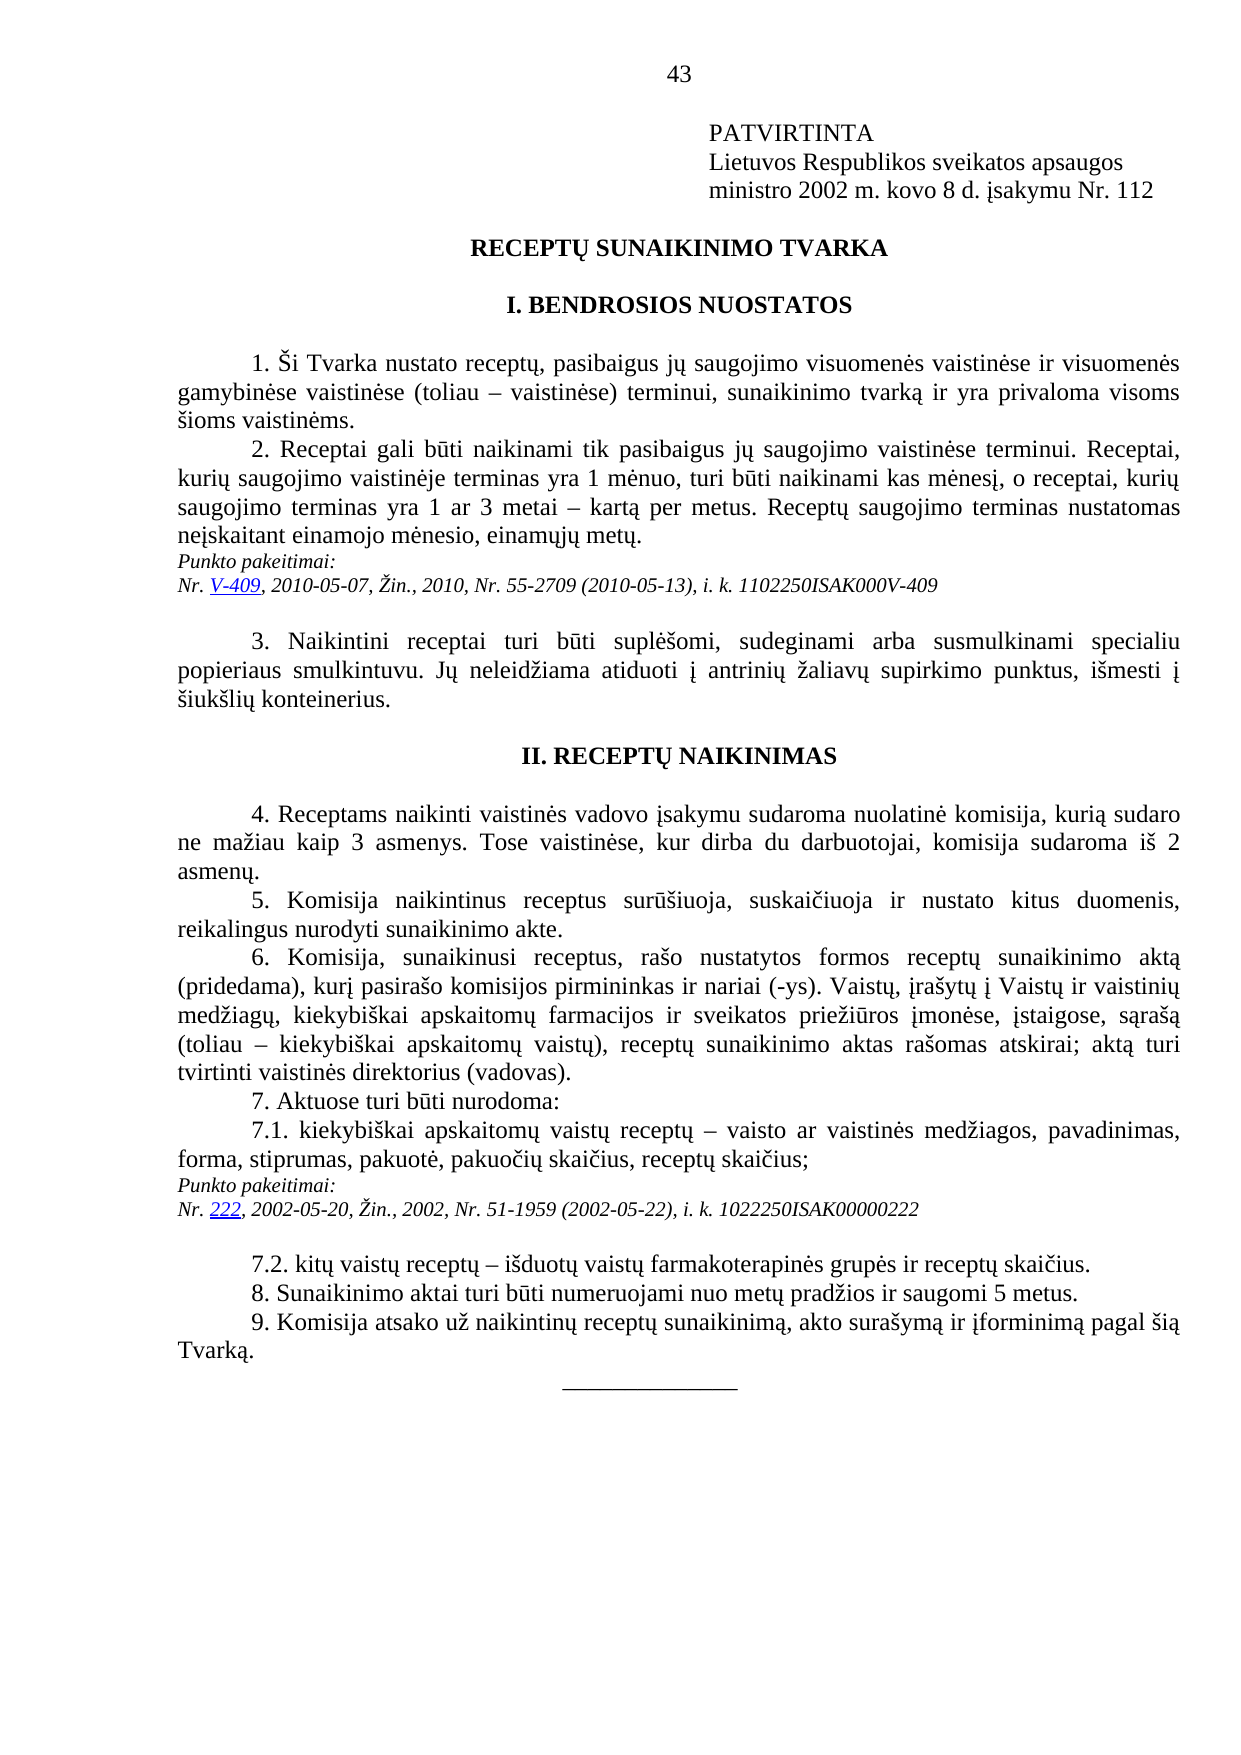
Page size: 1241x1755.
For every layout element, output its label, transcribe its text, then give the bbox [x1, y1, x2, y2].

text Nr. 222, 2002-05-20, Žin., 2002, Nr. 51-1959 (2002-05-22), i. k. 1022250ISAK00000222 [177, 1197, 1181, 1221]
text II. RECEPTŲ NAIKINIMAS [177, 741, 1181, 770]
text 6. Komisija, sunaikinusi receptus, rašo nustatytos formos receptų sunaikinimo aktą (pridedama), kurį pasirašo komisijos pirmininkas ir nariai (-ys). Vaistų, įrašytų į Vaistų ir vaistinių medžiagų, kiekybiškai apskaitomų farmacijos ir sveikatos priežiūros įmonėse, įstaigose, sąrašą (toliau – kiekybiškai apskaitomų vaistų), receptų sunaikinimo aktas rašomas atskirai; aktą turi tvirtinti vaistinės direktorius (vadovas). [177, 942, 1181, 1086]
text PATVIRTINTA [709, 118, 1240, 147]
text 7. Aktuose turi būti nurodoma: [177, 1086, 1181, 1115]
text 5. Komisija naikintinus receptus surūšiuoja, suskaičiuoja ir nustato kitus duomenis, reikalingus nurodyti sunaikinimo akte. [177, 885, 1181, 942]
text 1. Ši Tvarka nustato receptų, pasibaigus jų saugojimo visuomenės vaistinėse ir visuomenės gamybinėse vaistinėse (toliau – vaistinėse) terminui, sunaikinimo tvarką ir yra privaloma visoms šioms vaistinėms. [177, 348, 1181, 434]
text 8. Sunaikinimo aktai turi būti numeruojami nuo metų pradžios ir saugomi 5 metus. [177, 1278, 1181, 1307]
text 2. Receptai gali būti naikinami tik pasibaigus jų saugojimo vaistinėse terminui. Receptai, kurių saugojimo vaistinėje terminas yra 1 mėnuo, turi būti naikinami kas mėnesį, o receptai, kurių saugojimo terminas yra 1 ar 3 metai – kartą per metus. Receptų saugojimo terminas nustatomas neįskaitant einamojo mėnesio, einamųjų metų. [177, 434, 1181, 549]
text RECEPTŲ SUNAIKINIMO TVARKA [177, 233, 1181, 262]
text ______________ [177, 1364, 1122, 1393]
text 7.2. kitų vaistų receptų – išduotų vaistų farmakoterapinės grupės ir receptų skaičius. [177, 1249, 1181, 1278]
text Nr. V-409, 2010-05-07, Žin., 2010, Nr. 55-2709 (2010-05-13), i. k. 1102250ISAK000V-409 [177, 573, 1181, 597]
text Punkto pakeitimai: [177, 1172, 1181, 1197]
text Lietuvos Respublikos sveikatos apsaugos [177, 147, 1240, 176]
text 7.1. kiekybiškai apskaitomų vaistų receptų – vaisto ar vaistinės medžiagos, pavadinimas, forma, stiprumas, pakuotė, pakuočių skaičius, receptų skaičius; [177, 1115, 1181, 1172]
text Punkto pakeitimai: [177, 549, 1181, 573]
text 4. Receptams naikinti vaistinės vadovo įsakymu sudaroma nuolatinė komisija, kurią sudaro ne mažiau kaip 3 asmenys. Tose vaistinėse, kur dirba du darbuotojai, komisija sudaroma iš 2 asmenų. [177, 799, 1181, 885]
text 3. Naikintini receptai turi būti suplėšomi, sudeginami arba susmulkinami specialiu popieriaus smulkintuvu. Jų neleidžiama atiduoti į antrinių žaliavų supirkimo punktus, išmesti į šiukšlių konteinerius. [177, 626, 1181, 712]
text I. BENDROSIOS NUOSTATOS [177, 291, 1181, 319]
text ministro 2002 m. kovo 8 d. įsakymu Nr. 112 [177, 176, 1240, 204]
text 9. Komisija atsako už naikintinų receptų sunaikinimą, akto surašymą ir įforminimą pagal šią Tvarką. [177, 1307, 1181, 1364]
